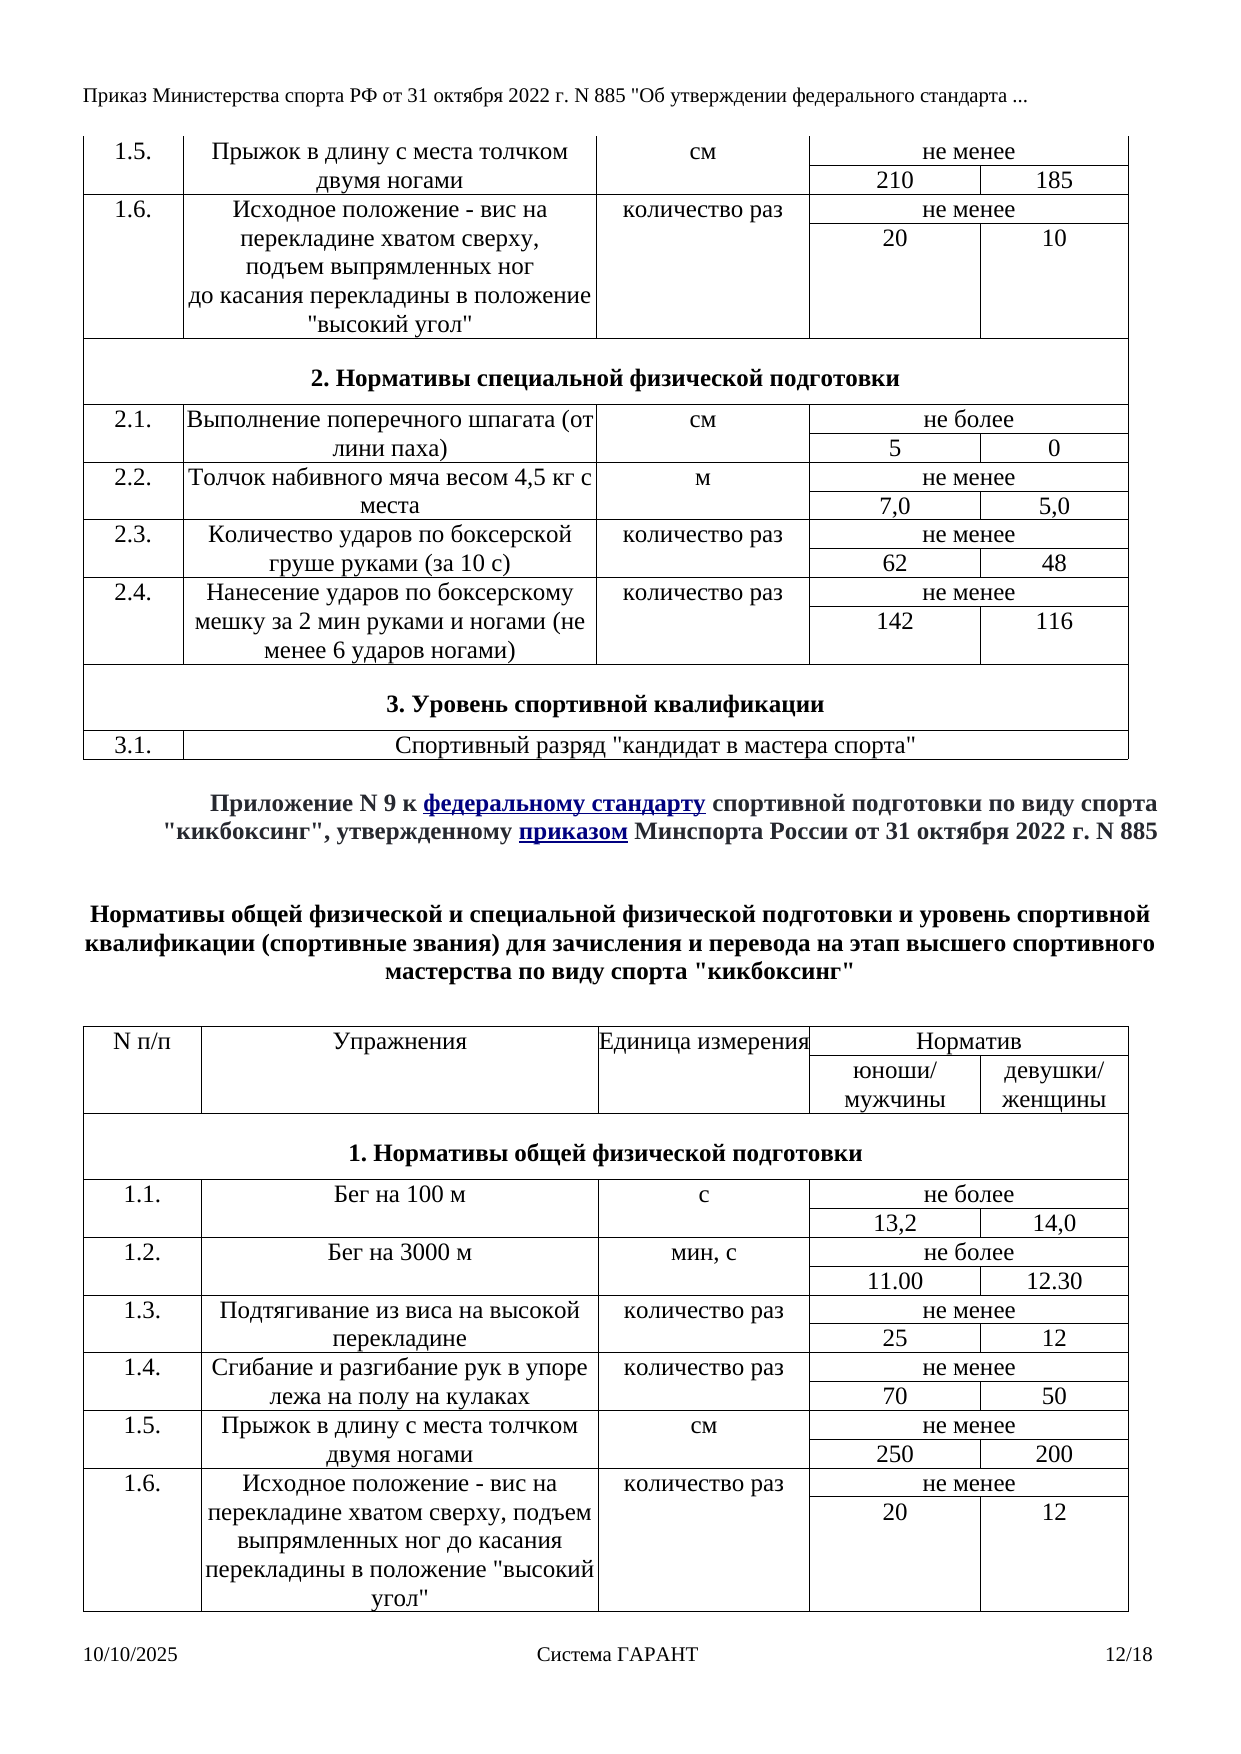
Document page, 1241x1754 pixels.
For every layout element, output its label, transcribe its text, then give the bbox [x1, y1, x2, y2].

table_cell Бег на 3000 м [202, 1238, 598, 1295]
table_cell Сгибание и разгибание рук в упоре лежа на полу на кулаках [202, 1353, 598, 1410]
table_cell 12 [981, 1324, 1128, 1352]
table_header Единица измерения [599, 1027, 809, 1113]
table_cell количество раз [599, 1353, 809, 1410]
table_cell 62 [810, 549, 980, 577]
table_cell юноши/ мужчины [810, 1056, 980, 1113]
table_cell Прыжок в длину с места толчком двумя ногами [184, 136, 596, 194]
table_cell не более [810, 1180, 1128, 1208]
table_cell 7,0 [810, 492, 980, 519]
table_cell не менее [810, 1411, 1128, 1439]
table_cell 1.2. [84, 1238, 201, 1295]
table_cell Спортивный разряд "кандидат в мастера спорта" [184, 731, 1128, 759]
table_cell 200 [981, 1440, 1128, 1468]
table_cell Толчок набивного мяча весом 4,5 кг с места [184, 463, 596, 519]
table_cell 1.1. [84, 1180, 201, 1237]
table_cell 20 [810, 1497, 980, 1611]
table_cell 48 [981, 549, 1128, 577]
table_cell не менее [810, 1353, 1128, 1381]
table_cell Нанесение ударов по боксерскому мешку за 2 мин руками и ногами (не менее 6 ударов ногами) [184, 578, 596, 664]
table_cell 13,2 [810, 1209, 980, 1237]
table_header N п/п [84, 1027, 201, 1113]
table_cell 25 [810, 1324, 980, 1352]
table_cell не более [810, 405, 1128, 433]
table_cell Количество ударов по боксерской груше руками (за 10 с) [184, 520, 596, 577]
table_cell 1.6. [84, 195, 183, 338]
table_cell количество раз [599, 1469, 809, 1611]
table_cell 185 [981, 166, 1128, 194]
table_cell 11.00 [810, 1267, 980, 1295]
table_cell количество раз [597, 520, 809, 577]
table_cell Прыжок в длину с места толчком двумя ногами [202, 1411, 598, 1468]
subtitle Нормативы общей физической и специальной физической подготовки и уровень спортивной квалификации (спортивные звания) для зачисления и перевода на этап высшего спортивного мастерства по виду спорта "кикбоксинг" [83, 899, 1157, 985]
table_cell 1.4. [84, 1353, 201, 1410]
table_cell 2.1. [84, 405, 183, 462]
table_cell не менее [810, 1296, 1128, 1323]
table_cell 70 [810, 1382, 980, 1410]
table_cell м [597, 463, 809, 519]
table_cell 210 [810, 166, 980, 194]
table_cell 250 [810, 1440, 980, 1468]
table_cell Подтягивание из виса на высокой перекладине [202, 1296, 598, 1352]
table_cell 5 [810, 434, 980, 462]
table_cell см [597, 136, 809, 194]
table_cell 1.6. [84, 1469, 201, 1611]
table_cell см [599, 1411, 809, 1468]
table_cell 0 [981, 434, 1128, 462]
table_cell не менее [810, 195, 1128, 223]
table_cell мин, с [599, 1238, 809, 1295]
table_cell 116 [981, 607, 1128, 664]
table_header Упражнения [202, 1027, 598, 1113]
table_cell 14,0 [981, 1209, 1128, 1237]
table_cell 50 [981, 1382, 1128, 1410]
table_cell не менее [810, 520, 1128, 548]
table_cell 2. Нормативы специальной физической подготовки [84, 339, 1128, 404]
table_cell не менее [810, 136, 1128, 165]
table_cell 1.5. [84, 1411, 201, 1468]
table_cell 1.3. [84, 1296, 201, 1352]
text Приложение N 9 к федеральному стандарту спортивной подготовки по виду спорта "кикбоксинг", утвержденному приказом Минспорта России от 31 октября 2022 г. N 885 [83, 788, 1157, 845]
table_cell 3.1. [84, 731, 183, 759]
table_cell 2.2. [84, 463, 183, 519]
table_cell 20 [810, 224, 980, 338]
table_cell количество раз [597, 578, 809, 664]
table_cell не более [810, 1238, 1128, 1266]
table_cell не менее [810, 578, 1128, 606]
table_cell 1.5. [84, 136, 183, 194]
table_cell 1. Нормативы общей физической подготовки [84, 1114, 1128, 1179]
table_cell Выполнение поперечного шпагата (от лини паха) [184, 405, 596, 462]
table_cell Исходное положение - вис на перекладине хватом сверху, подъем выпрямленных ног до касания перекладины в положение "высокий угол" [184, 195, 596, 338]
table_cell не менее [810, 1469, 1128, 1496]
table_cell 2.4. [84, 578, 183, 664]
table_cell 12.30 [981, 1267, 1128, 1295]
table_cell 142 [810, 607, 980, 664]
table_header Норматив [810, 1027, 1128, 1055]
table_cell с [599, 1180, 809, 1237]
table_cell количество раз [597, 195, 809, 338]
table_cell 3. Уровень спортивной квалификации [84, 665, 1128, 730]
table_cell Исходное положение - вис на перекладине хватом сверху, подъем выпрямленных ног до касания перекладины в положение "высокий угол" [202, 1469, 598, 1611]
table_cell 2.3. [84, 520, 183, 577]
table_cell Бег на 100 м [202, 1180, 598, 1237]
table_cell см [597, 405, 809, 462]
table_cell девушки/ женщины [981, 1056, 1128, 1113]
table_cell 12 [981, 1497, 1128, 1611]
table_cell 10 [981, 224, 1128, 338]
table_cell не менее [810, 463, 1128, 491]
table_cell 5,0 [981, 492, 1128, 519]
table_cell количество раз [599, 1296, 809, 1352]
